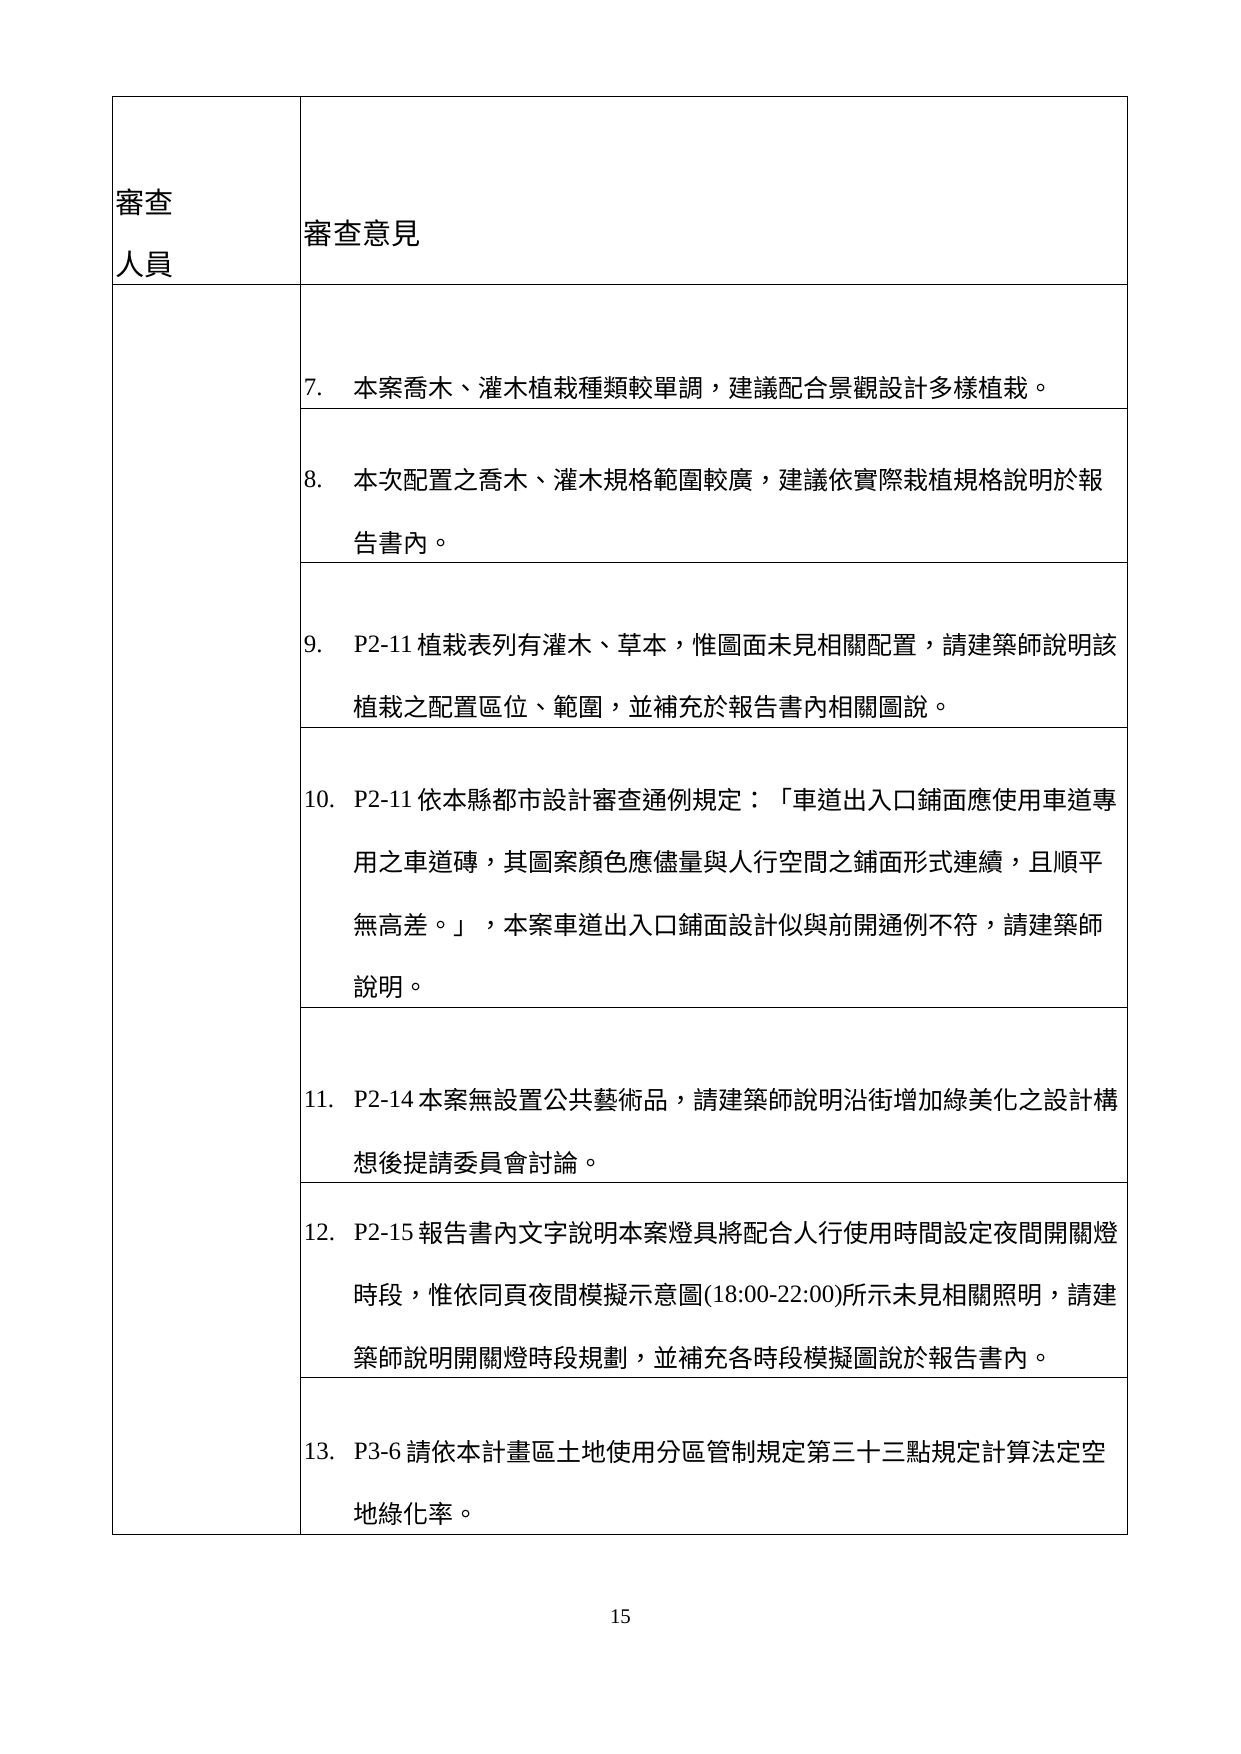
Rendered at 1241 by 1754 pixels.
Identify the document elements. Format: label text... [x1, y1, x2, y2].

table_header 審查意見 [301, 97, 1127, 284]
table_cell P2-11植栽表列有灌木、草本，惟圖面未見相關配置，請建築師說明該植栽之配置區位、範圍，並補充於報告書內相關圖說。 [301, 563, 1127, 727]
table_cell [113, 285, 300, 1534]
table_cell 本案喬木、灌木植栽種類較單調，建議配合景觀設計多樣植栽。 [301, 285, 1127, 408]
table_cell P2-11依本縣都市設計審查通例規定：「車道出入口鋪面應使用車道專用之車道磚，其圖案顏色應儘量與人行空間之鋪面形式連續，且順平無高差。」，本案車道出入口鋪面設計似與前開通例不符，請建築師說明。 [301, 728, 1127, 1007]
table_cell P3-6請依本計畫區土地使用分區管制規定第三十三點規定計算法定空地綠化率。 [301, 1378, 1127, 1534]
table_cell P2-14本案無設置公共藝術品，請建築師說明沿街增加綠美化之設計構想後提請委員會討論。 [301, 1008, 1127, 1182]
table_cell 本次配置之喬木、灌木規格範圍較廣，建議依實際栽植規格說明於報告書內。 [301, 409, 1127, 562]
table_cell P2-15報告書內文字說明本案燈具將配合人行使用時間設定夜間開關燈時段，惟依同頁夜間模擬示意圖(18:00-22:00)所示未見相關照明，請建築師說明開關燈時段規劃，並補充各時段模擬圖說於報告書內。 [301, 1183, 1127, 1377]
table_header 審查 人員 [113, 97, 300, 284]
